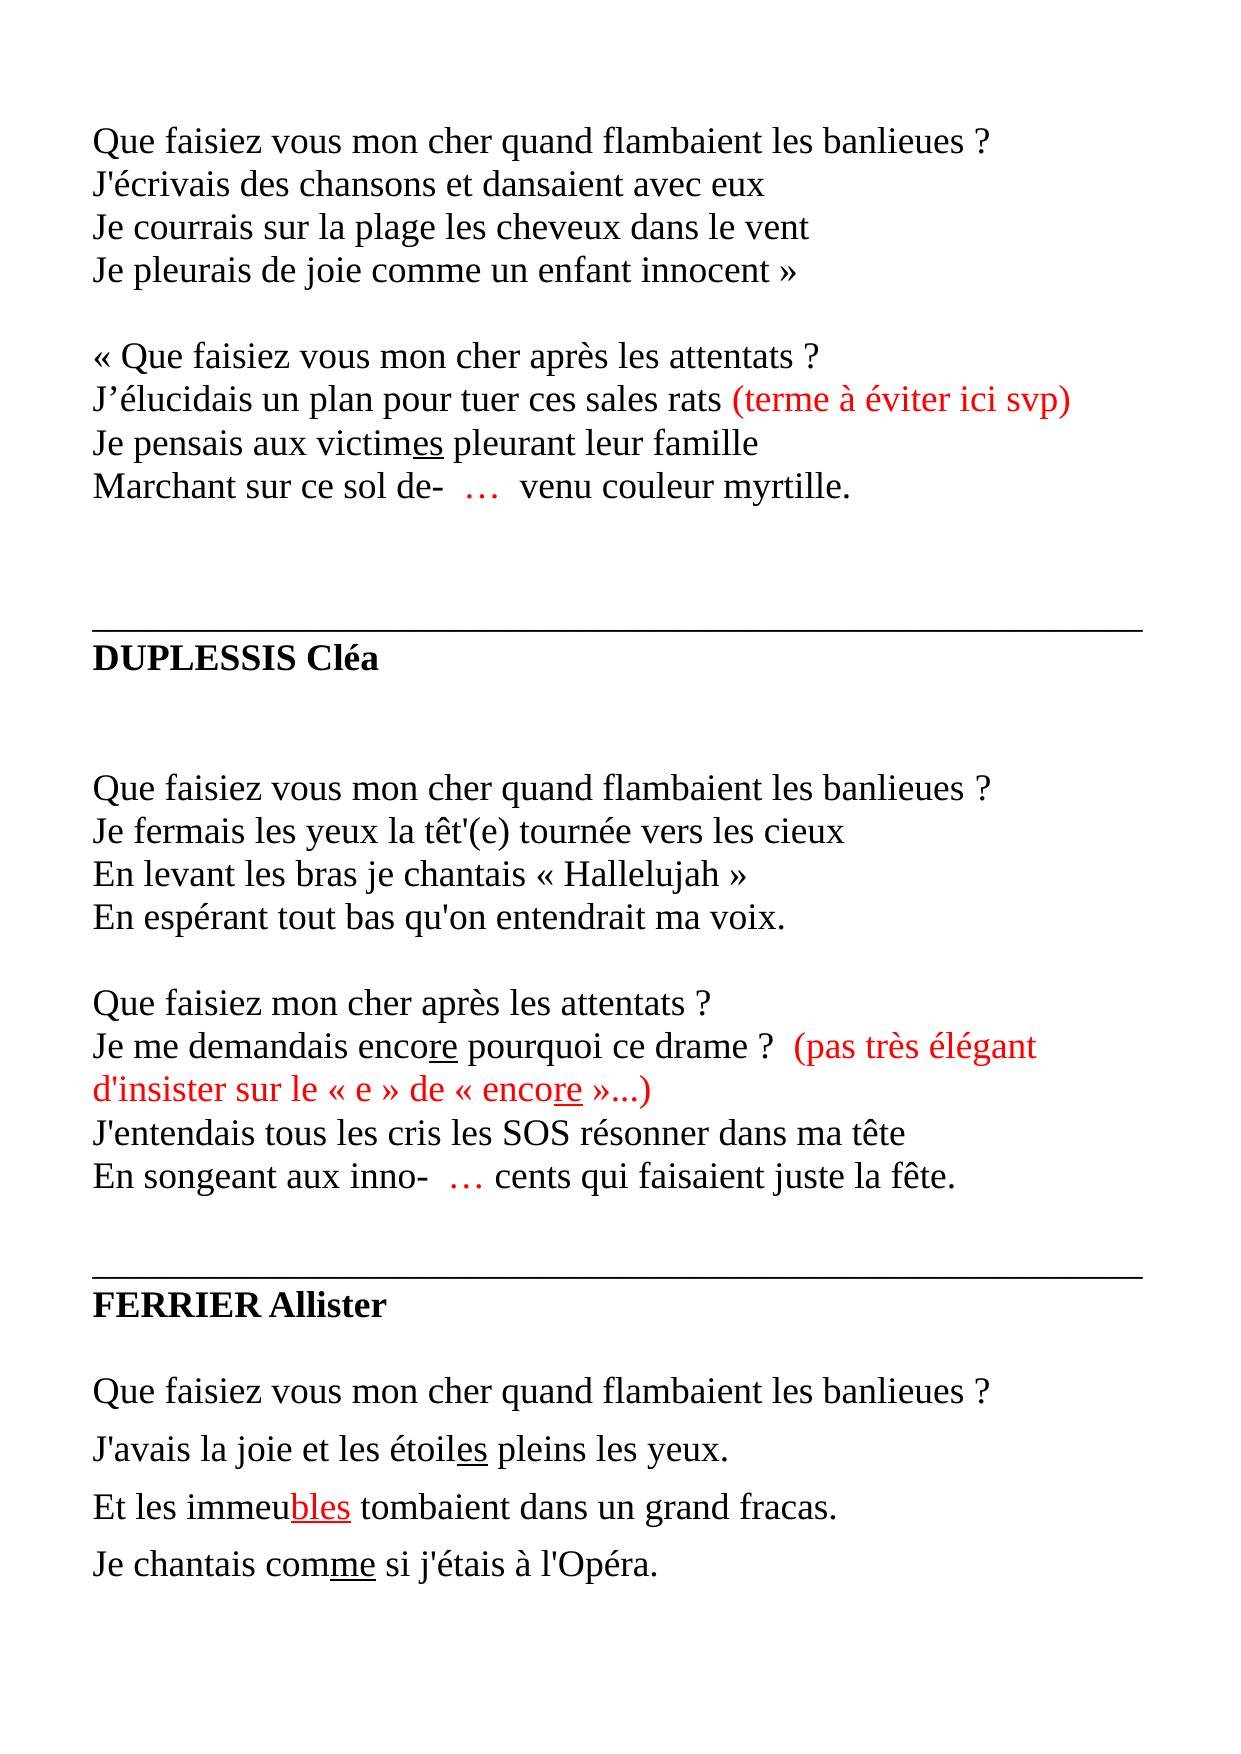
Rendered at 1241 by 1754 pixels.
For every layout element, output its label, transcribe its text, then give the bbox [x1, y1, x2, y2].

text En songeant aux inno- … cents qui faisaient juste la fête. [92, 1153, 1174, 1196]
text En espérant tout bas qu'on entendrait ma voix. [92, 894, 1174, 937]
text FERRIER Allister [92, 1282, 1174, 1326]
text J'avais la joie et les étoiles pleins les yeux. [92, 1426, 1174, 1469]
text J’élucidais un plan pour tuer ces sales rats (terme à éviter ici svp) [92, 377, 1174, 420]
text Je pensais aux victimes pleurant leur famille [92, 420, 1174, 463]
text Je me demandais encore pourquoi ce drame ? (pas très élégant d'insister sur le « e » de « encore »...) [92, 1024, 1174, 1110]
text Marchant sur ce sol de- … venu couleur myrtille. [92, 463, 1174, 506]
text Je chantais comme si j'étais à l'Opéra. [92, 1542, 1174, 1585]
text « Que faisiez vous mon cher après les attentats ? [92, 334, 1174, 377]
text Et les immeubles tombaient dans un grand fracas. [92, 1484, 1174, 1527]
text En levant les bras je chantais « Hallelujah » [92, 851, 1174, 894]
text J'écrivais des chansons et dansaient avec eux [92, 161, 1174, 204]
text ________________________________________________________ [92, 592, 1174, 636]
text DUPLESSIS Cléa [92, 636, 1174, 679]
text Que faisiez vous mon cher quand flambaient les banlieues ? [92, 765, 1174, 808]
text Je pleurais de joie comme un enfant innocent » [92, 247, 1174, 291]
text Je courrais sur la plage les cheveux dans le vent [92, 204, 1174, 247]
text Je fermais les yeux la têt'(e) tournée vers les cieux [92, 808, 1174, 851]
text ________________________________________________________ [92, 1239, 1174, 1282]
text Que faisiez vous mon cher quand flambaient les banlieues ? [92, 118, 1174, 161]
text Que faisiez vous mon cher quand flambaient les banlieues ? [92, 1369, 1174, 1412]
text J'entendais tous les cris les SOS résonner dans ma tête [92, 1110, 1174, 1153]
text Que faisiez mon cher après les attentats ? [92, 981, 1174, 1024]
